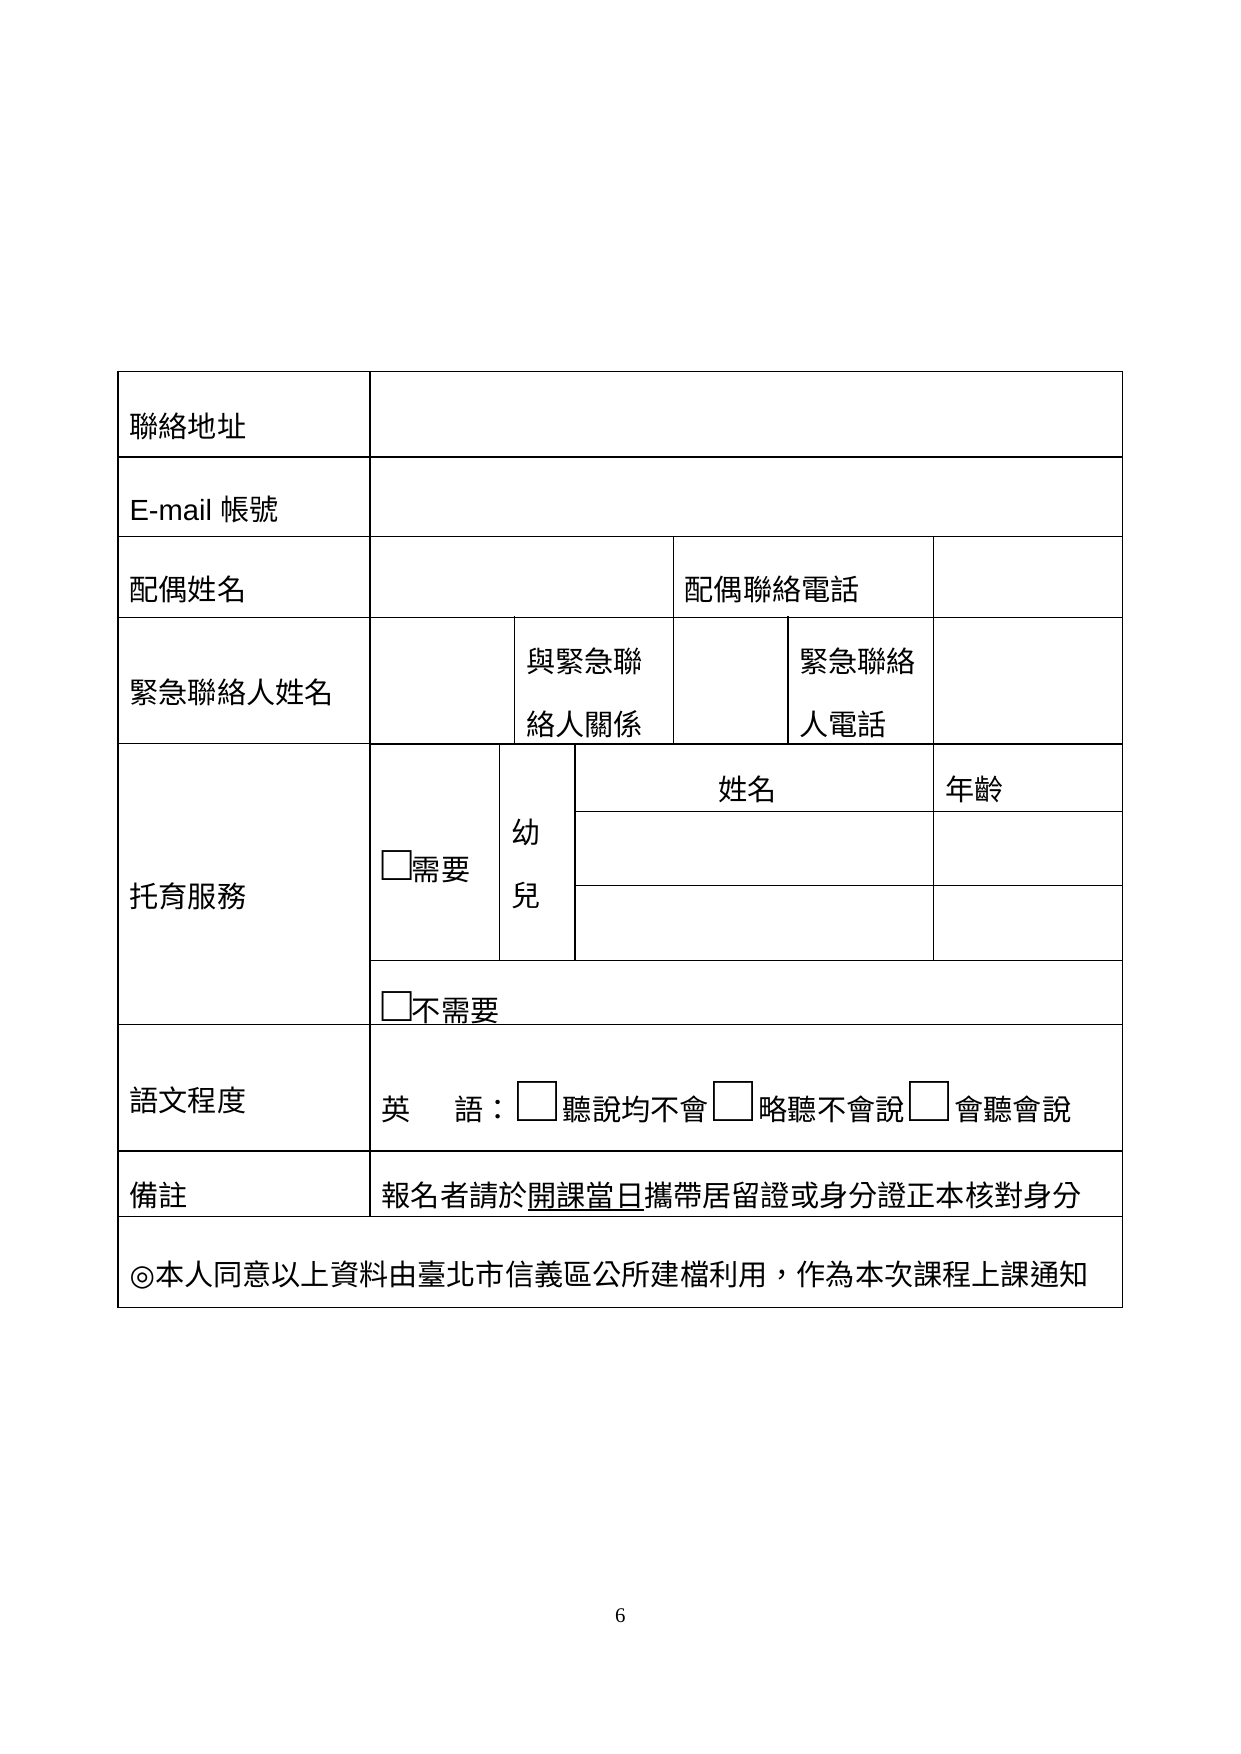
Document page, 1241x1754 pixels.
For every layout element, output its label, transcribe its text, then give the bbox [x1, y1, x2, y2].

table_cell ◎本人同意以上資料由臺北市信義區公所建檔利用，作為本次課程上課通知 [119, 1217, 1122, 1307]
table_cell 聯絡地址 [119, 372, 369, 456]
table_cell E-mail 帳號 [119, 458, 369, 536]
table_cell [576, 886, 933, 960]
table_cell [934, 812, 1122, 885]
table_cell [371, 458, 1122, 536]
table_cell 與緊急聯絡人關係 [515, 618, 673, 743]
table_cell □需要 [371, 745, 499, 960]
table_cell [371, 618, 514, 743]
table_cell [371, 372, 1122, 456]
table_cell 英 語：□聽說均不會□略聽不會說□會聽會說 [371, 1025, 1122, 1150]
table_cell [371, 537, 673, 616]
table_cell [934, 886, 1122, 960]
table_cell [934, 618, 1122, 743]
table_cell 幼兒 [500, 745, 574, 960]
table_cell 報名者請於開課當日攜帶居留證或身分證正本核對身分 [371, 1152, 1122, 1216]
table_cell [934, 537, 1122, 616]
table_cell [576, 812, 933, 885]
table_cell [674, 618, 787, 743]
table_cell 緊急聯絡人姓名 [119, 618, 369, 743]
table_cell 年齡 [934, 745, 1122, 811]
table_cell 語文程度 [119, 1025, 369, 1150]
table_cell □不需要 [371, 961, 1122, 1024]
table_cell 配偶聯絡電話 [674, 537, 933, 616]
table_cell 托育服務 [119, 744, 369, 1024]
table_cell 配偶姓名 [119, 537, 369, 616]
table_cell 姓名 [576, 745, 933, 811]
table_cell 緊急聯絡人電話 [789, 618, 933, 743]
table_cell 備註 [119, 1152, 369, 1216]
